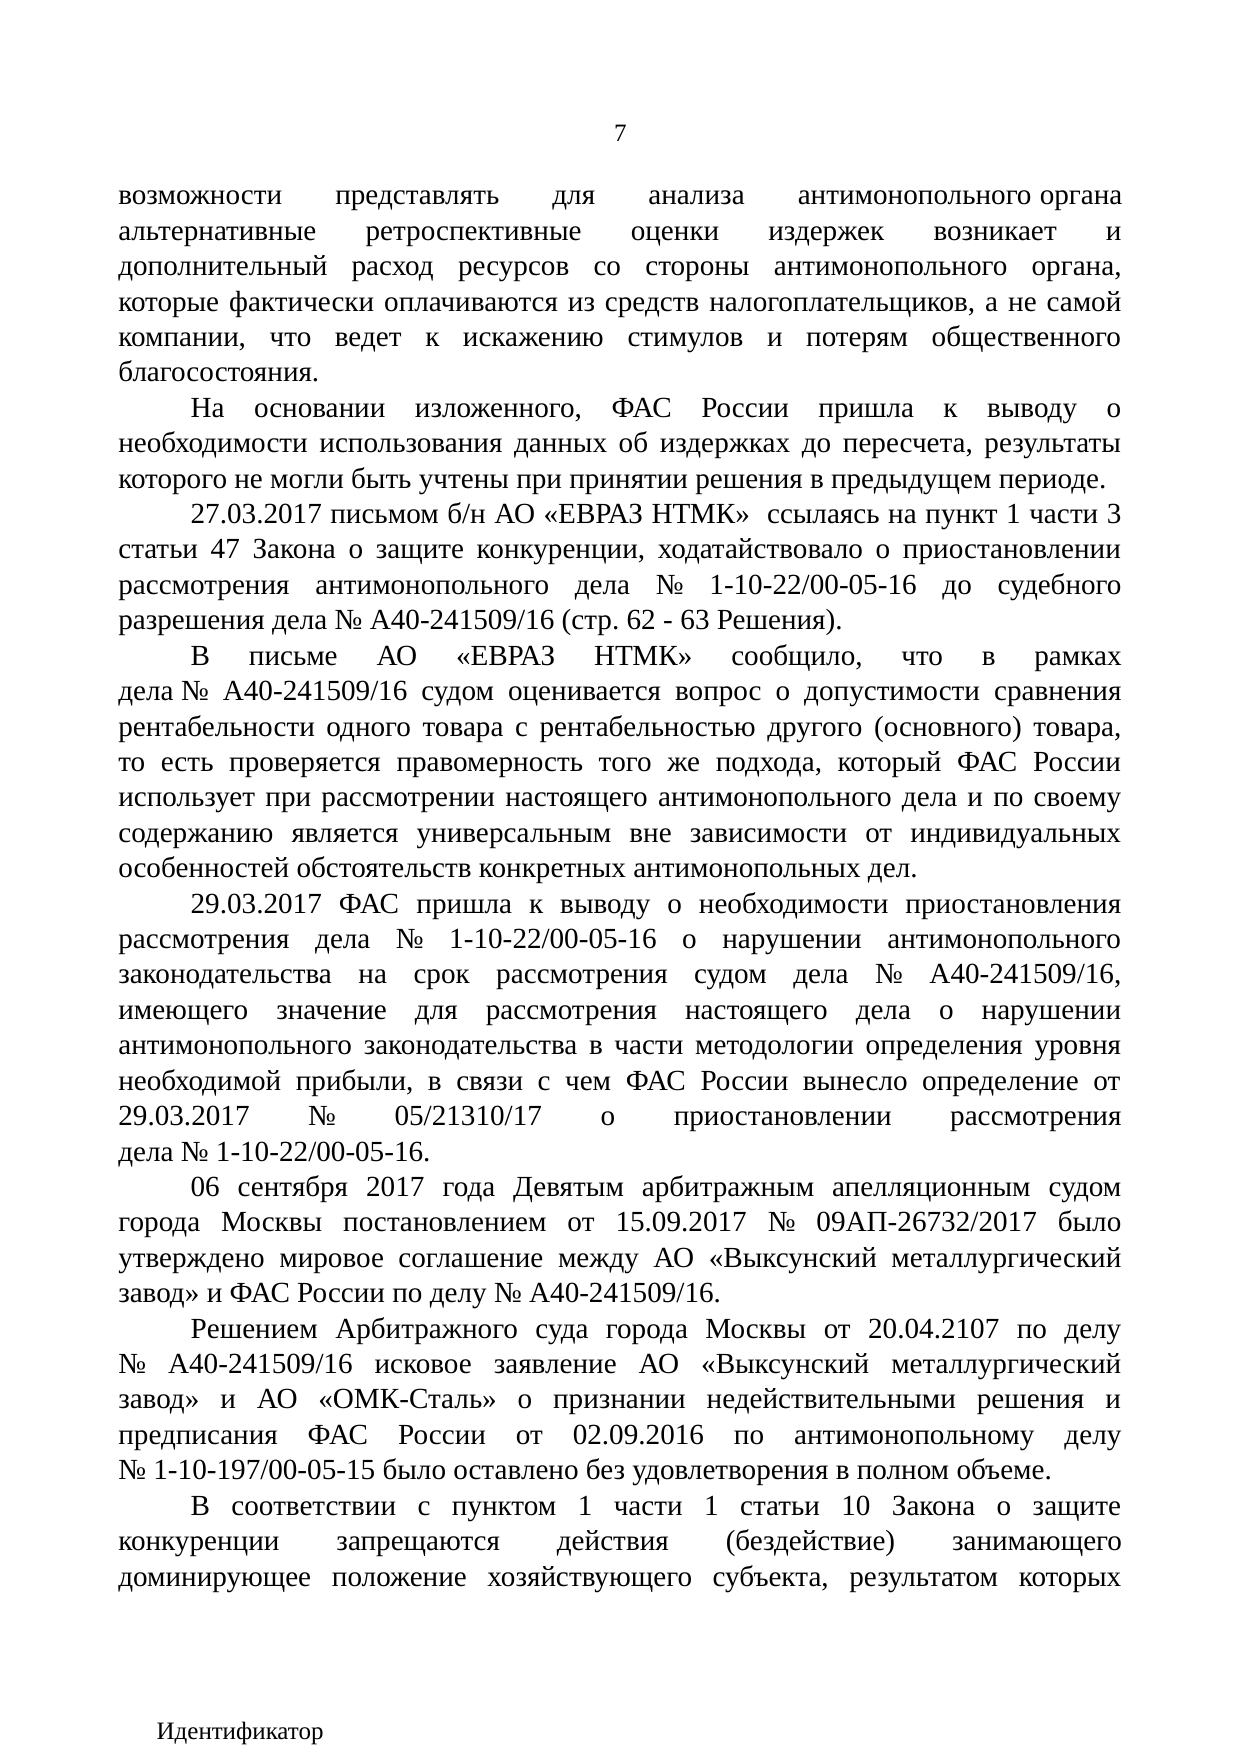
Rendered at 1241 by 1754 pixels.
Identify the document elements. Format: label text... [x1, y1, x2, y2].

text возможности представлять для анализа антимонопольного органа альтернативные ретроспективные оценки издержек возникает и дополнительный расход ресурсов со стороны антимонопольного органа, которые фактически оплачиваются из средств налогоплательщиков, а не самой компании, что ведет к искажению стимулов и потерям общественного благосостояния. [118, 176, 1122, 389]
text 06 сентября 2017 года Девятым арбитражным апелляционным судом города Москвы постановлением от 15.09.2017 № 09АП-26732/2017 было утверждено мировое соглашение между АО «Выксунский металлургический завод» и ФАС России по делу № А40-241509/16. [118, 1168, 1122, 1310]
text На основании изложенного, ФАС России пришла к выводу о необходимости использования данных об издержках до пересчета, результаты которого не могли быть учтены при принятии решения в предыдущем периоде. [118, 389, 1122, 495]
text Решением Арбитражного суда города Москвы от 20.04.2107 по делу № А40-241509/16 исковое заявление АО «Выксунский металлургический завод» и АО «ОМК-Сталь» о признании недействительными решения и предписания ФАС России от 02.09.2016 по антимонопольному делу № 1-10-197/00-05-15 было оставлено без удовлетворения в полном объеме. [118, 1310, 1122, 1487]
text 27.03.2017 письмом б/н АО «ЕВРАЗ НТМК» ссылаясь на пункт 1 части 3 статьи 47 Закона о защите конкуренции, ходатайствовало о приостановлении рассмотрения антимонопольного дела № 1-10-22/00-05-16 до судебного разрешения дела № А40-241509/16 (стр. 62 - 63 Решения). [118, 495, 1122, 637]
text 29.03.2017 ФАС пришла к выводу о необходимости приостановления рассмотрения дела № 1-10-22/00-05-16 о нарушении антимонопольного законодательства на срок рассмотрения судом дела № А40-241509/16, имеющего значение для рассмотрения настоящего дела о нарушении антимонопольного законодательства в части методологии определения уровня необходимой прибыли, в связи с чем ФАС России вынесло определение от 29.03.2017 № 05/21310/17 о приостановлении рассмотрения дела № 1-10-22/00-05-16. [118, 885, 1122, 1168]
text В письме АО «ЕВРАЗ НТМК» сообщило, что в рамках дела № А40-241509/16 судом оценивается вопрос о допустимости сравнения рентабельности одного товара с рентабельностью другого (основного) товара, то есть проверяется правомерность того же подхода, который ФАС России использует при рассмотрении настоящего антимонопольного дела и по своему содержанию является универсальным вне зависимости от индивидуальных особенностей обстоятельств конкретных антимонопольных дел. [118, 637, 1122, 885]
text В соответствии с пунктом 1 части 1 статьи 10 Закона о защите конкуренции запрещаются действия (бездействие) занимающего доминирующее положение хозяйствующего субъекта, результатом которых [118, 1487, 1122, 1593]
